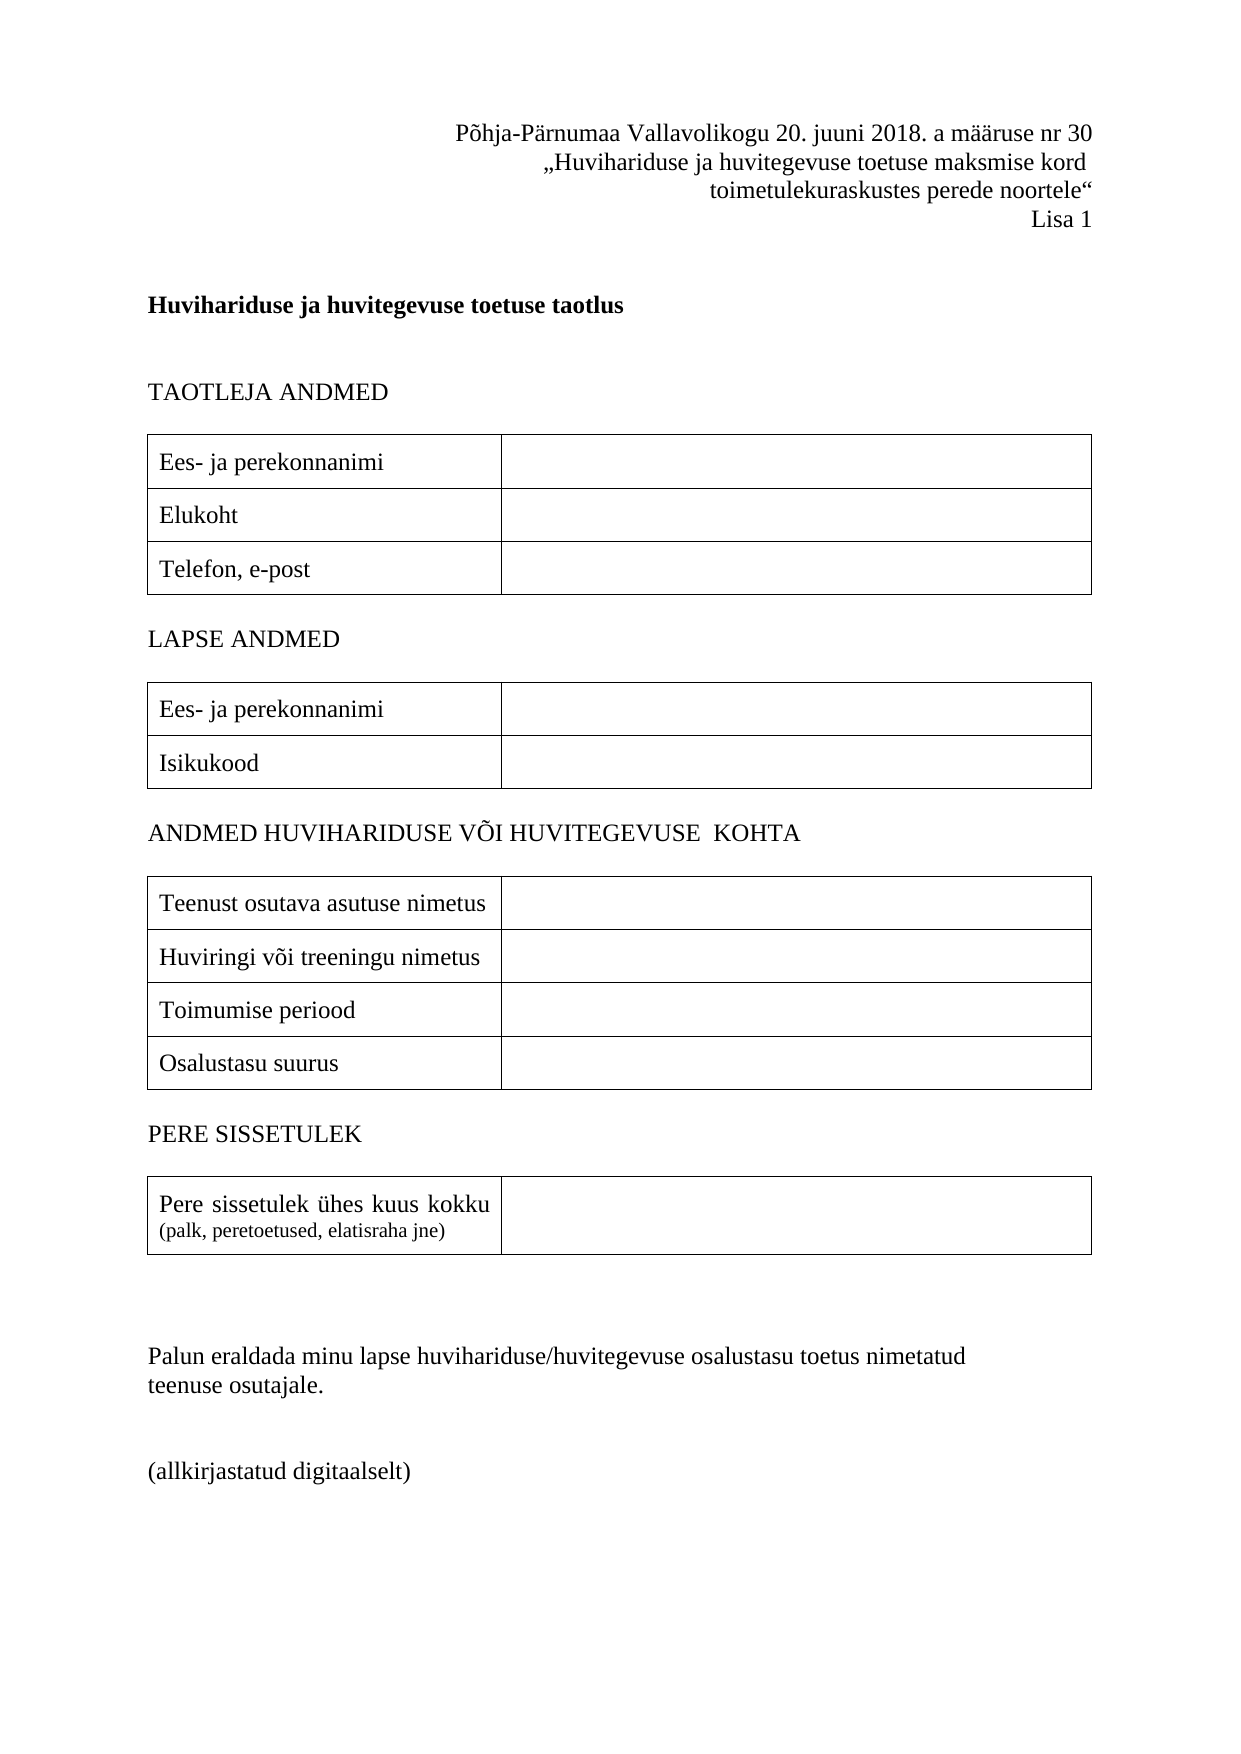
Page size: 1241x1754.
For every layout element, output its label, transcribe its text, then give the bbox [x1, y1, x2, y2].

text teenuse osutajale. [148, 1370, 1092, 1398]
text LAPSE ANDMED [148, 624, 1092, 653]
table_header Ees- ja perekonnanimi [148, 683, 501, 735]
text Lisa 1 [148, 204, 1092, 233]
text PERE SISSETULEK [148, 1119, 1092, 1147]
table_header [502, 877, 1091, 929]
table_cell Huviringi või treeningu nimetus [148, 930, 501, 982]
table_cell [502, 1037, 1091, 1089]
table_header [502, 1177, 1091, 1254]
table_cell Osalustasu suurus [148, 1037, 501, 1089]
text ANDMED HUVIHARIDUSE VÕI HUVITEGEVUSE KOHTA [148, 818, 1092, 847]
table_header Pere sissetulek ühes kuus kokku (palk, peretoetused, elatisraha jne) [148, 1177, 501, 1254]
table_cell [502, 736, 1091, 788]
table_cell [502, 983, 1091, 1036]
table_cell Toimumise periood [148, 983, 501, 1036]
table_cell Elukoht [148, 489, 501, 541]
text „Huvihariduse ja huvitegevuse toetuse maksmise kord [148, 147, 1092, 176]
table_header Teenust osutava asutuse nimetus [148, 877, 501, 929]
text TAOTLEJA ANDMED [148, 377, 1092, 406]
text (allkirjastatud digitaalselt) [148, 1456, 1092, 1485]
table_cell [502, 542, 1091, 594]
table_cell [502, 489, 1091, 541]
table_header Ees- ja perekonnanimi [148, 435, 501, 488]
table_cell Telefon, e-post [148, 542, 501, 594]
table_header [502, 683, 1091, 735]
table_cell Isikukood [148, 736, 501, 788]
text Palun eraldada minu lapse huvihariduse/huvitegevuse osalustasu toetus nimetatud [148, 1341, 1092, 1370]
text Huvihariduse ja huvitegevuse toetuse taotlus [148, 291, 1092, 319]
text toimetulekuraskustes perede noortele“ [148, 176, 1092, 204]
text Põhja-Pärnumaa Vallavolikogu 20. juuni 2018. a määruse nr 30 [148, 118, 1092, 147]
table_header [502, 435, 1091, 488]
table_cell [502, 930, 1091, 982]
